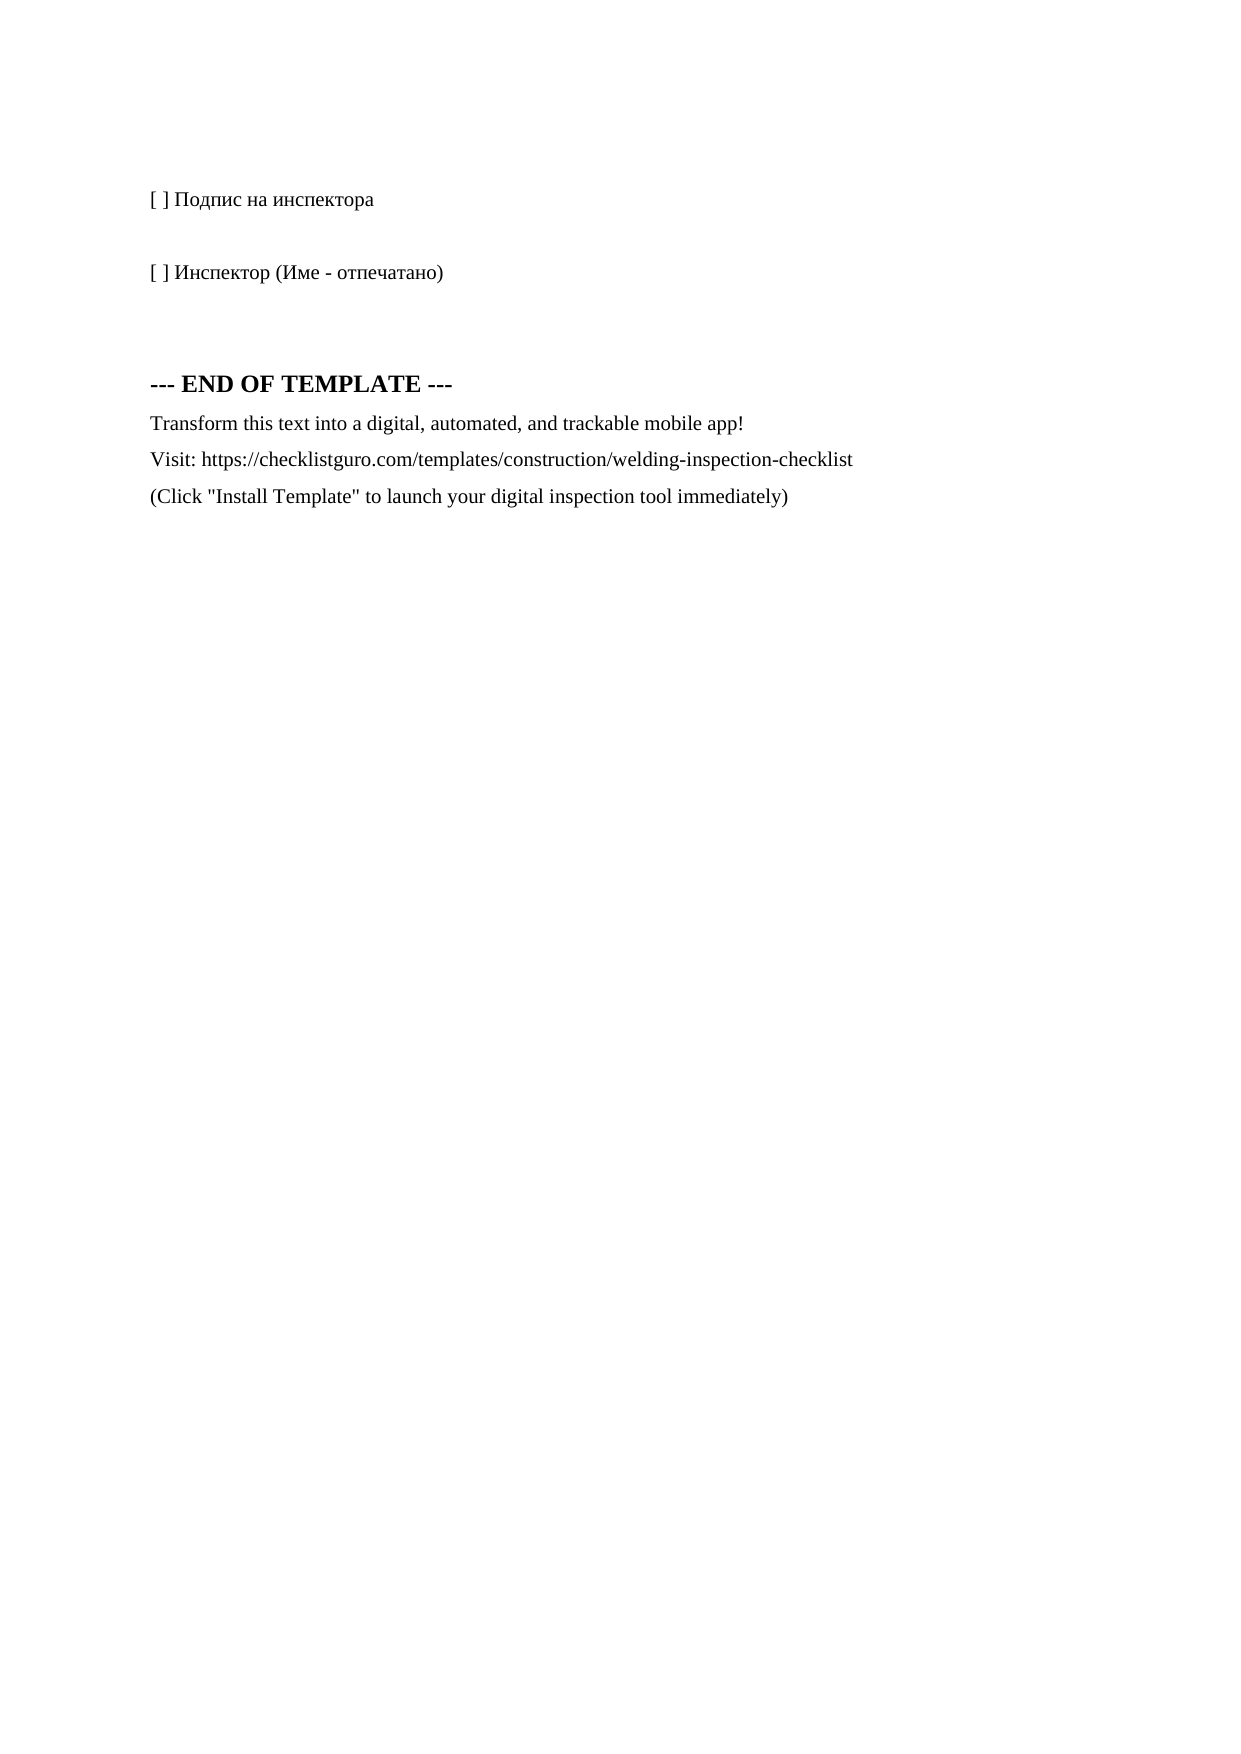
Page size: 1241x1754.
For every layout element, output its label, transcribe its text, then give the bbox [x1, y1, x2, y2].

text Visit: https://checklistguro.com/templates/construction/welding-inspection-checklist [150, 447, 1090, 471]
text [ ] Инспектор (Име - отпечатано) [150, 260, 1090, 284]
text --- END OF TEMPLATE --- [150, 369, 1090, 398]
text (Click "Install Template" to launch your digital inspection tool immediately) [150, 484, 1090, 508]
text [ ] Подпис на инспектора [150, 187, 1090, 211]
text Transform this text into a digital, automated, and trackable mobile app! [150, 411, 1090, 435]
